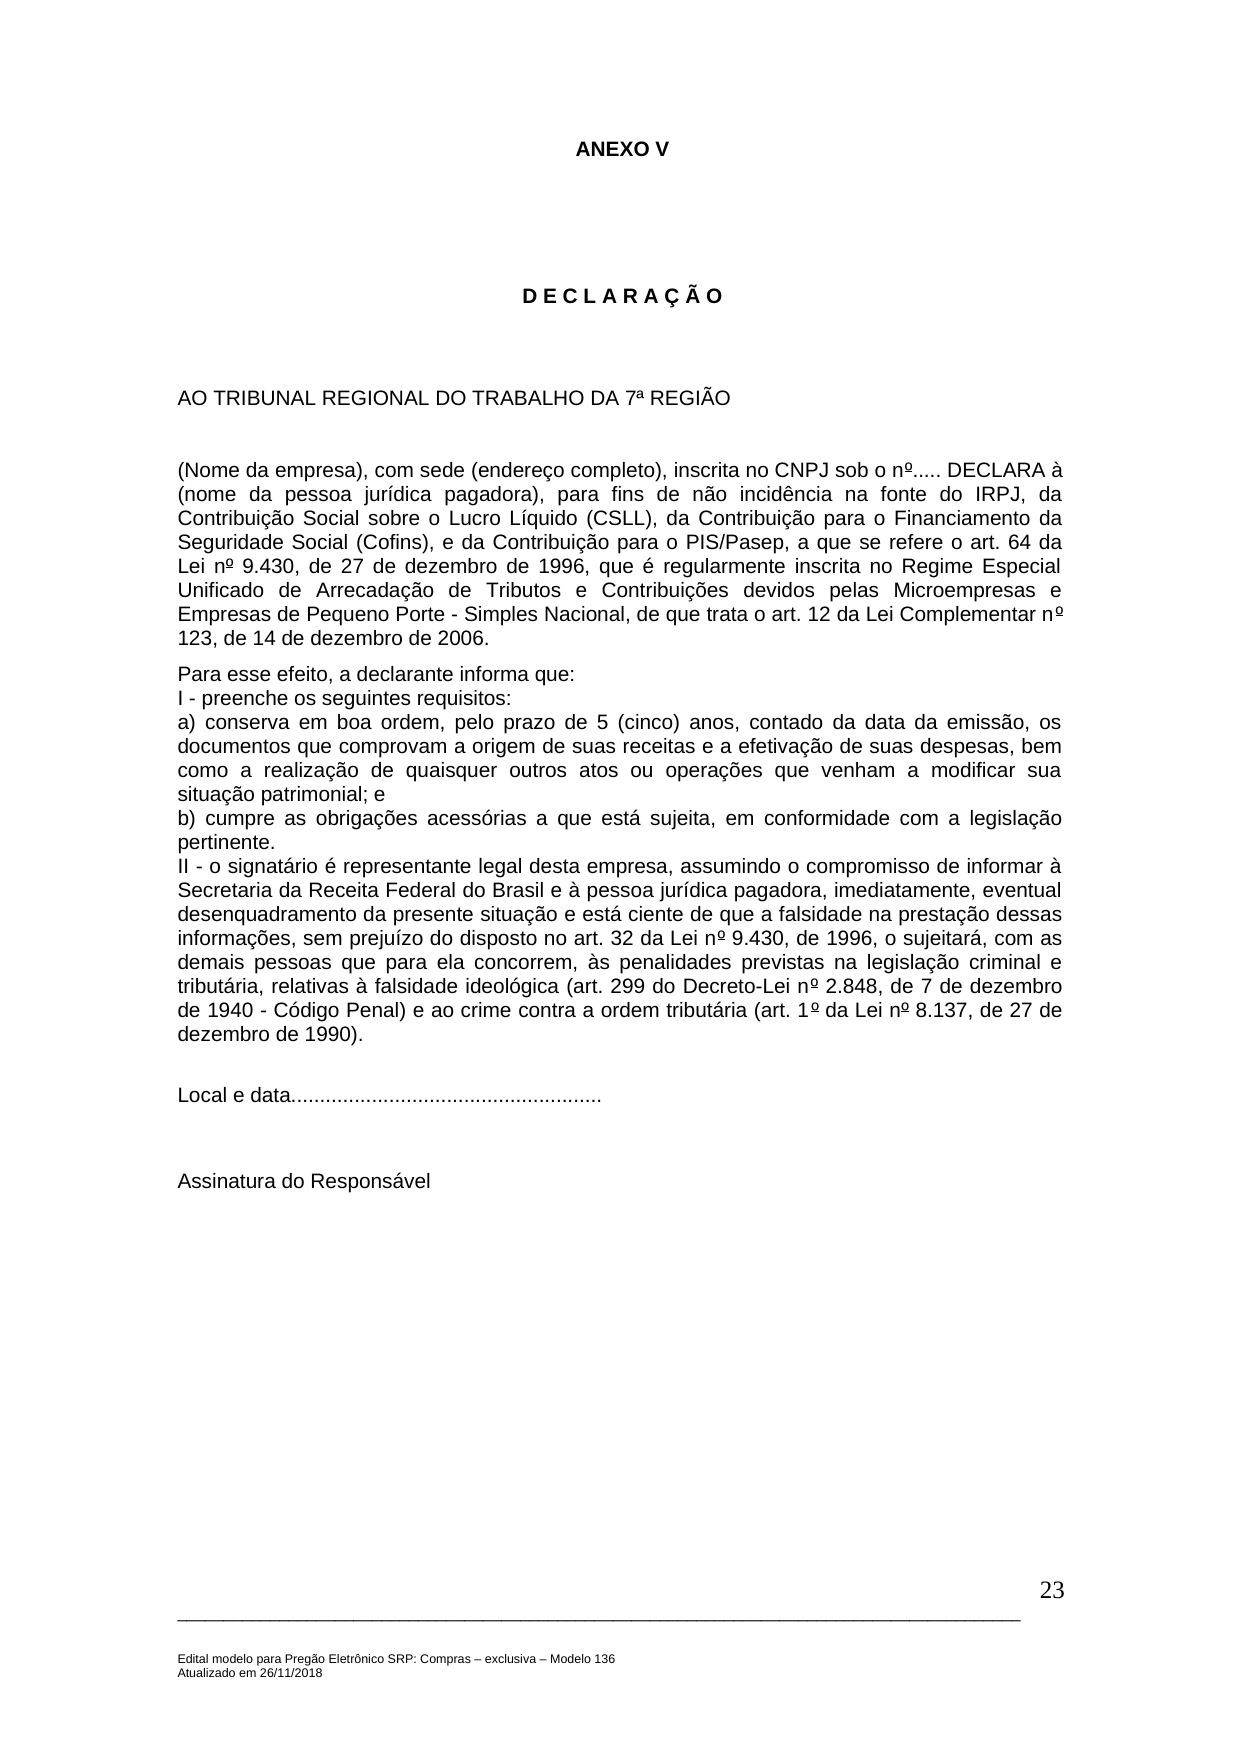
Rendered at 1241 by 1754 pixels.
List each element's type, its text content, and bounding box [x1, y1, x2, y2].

text II - o signatário é representante legal desta empresa, assumindo o compromisso de informar à Secretaria da Receita Federal do Brasil e à pessoa jurídica pagadora, imediatamente, eventual desenquadramento da presente situação e está ciente de que a falsidade na prestação dessas informações, sem prejuízo do disposto no art. 32 da Lei nº 9.430, de 1996, o sujeitará, com as demais pessoas que para ela concorrem, às penalidades previstas na legislação criminal e tributária, relativas à falsidade ideológica (art. 299 do Decreto-Lei nº 2.848, de 7 de dezembro de 1940 - Código Penal) e ao crime contra a ordem tributária (art. 1º da Lei nº 8.137, de 27 de dezembro de 1990). [177, 854, 1063, 1046]
text b) cumpre as obrigações acessórias a que está sujeita, em conformidade com a legislação pertinente. [177, 806, 1063, 854]
text Assinatura do Responsável [177, 1168, 1063, 1192]
text (Nome da empresa), com sede (endereço completo), inscrita no CNPJ sob o nº..... DECLARA à (nome da pessoa jurídica pagadora), para fins de não incidência na fonte do IRPJ, da Contribuição Social sobre o Lucro Líquido (CSLL), da Contribuição para o Financiamento da Seguridade Social (Cofins), e da Contribuição para o PIS/Pasep, a que se refere o art. 64 da Lei nº 9.430, de 27 de dezembro de 1996, que é regularmente inscrita no Regime Especial Unificado de Arrecadação de Tributos e Contribuições devidos pelas Microempresas e Empresas de Pequeno Porte - Simples Nacional, de que trata o art. 12 da Lei Complementar nº 123, de 14 de dezembro de 2006. [177, 458, 1063, 650]
subtitle ANEXO V [177, 137, 1067, 161]
text Local e data...................................................... [177, 1083, 1063, 1107]
text AO TRIBUNAL REGIONAL DO TRABALHO DA 7ª REGIÃO [177, 386, 1063, 410]
text I - preenche os seguintes requisitos: [177, 686, 1063, 710]
subtitle D E C L A R A Ç Ã O [177, 284, 1067, 308]
text Para esse efeito, a declarante informa que: [177, 662, 1063, 686]
text a) conserva em boa ordem, pelo prazo de 5 (cinco) anos, contado da data da emissão, os documentos que comprovam a origem de suas receitas e a efetivação de suas despesas, bem como a realização de quaisquer outros atos ou operações que venham a modificar sua situação patrimonial; e [177, 710, 1063, 806]
